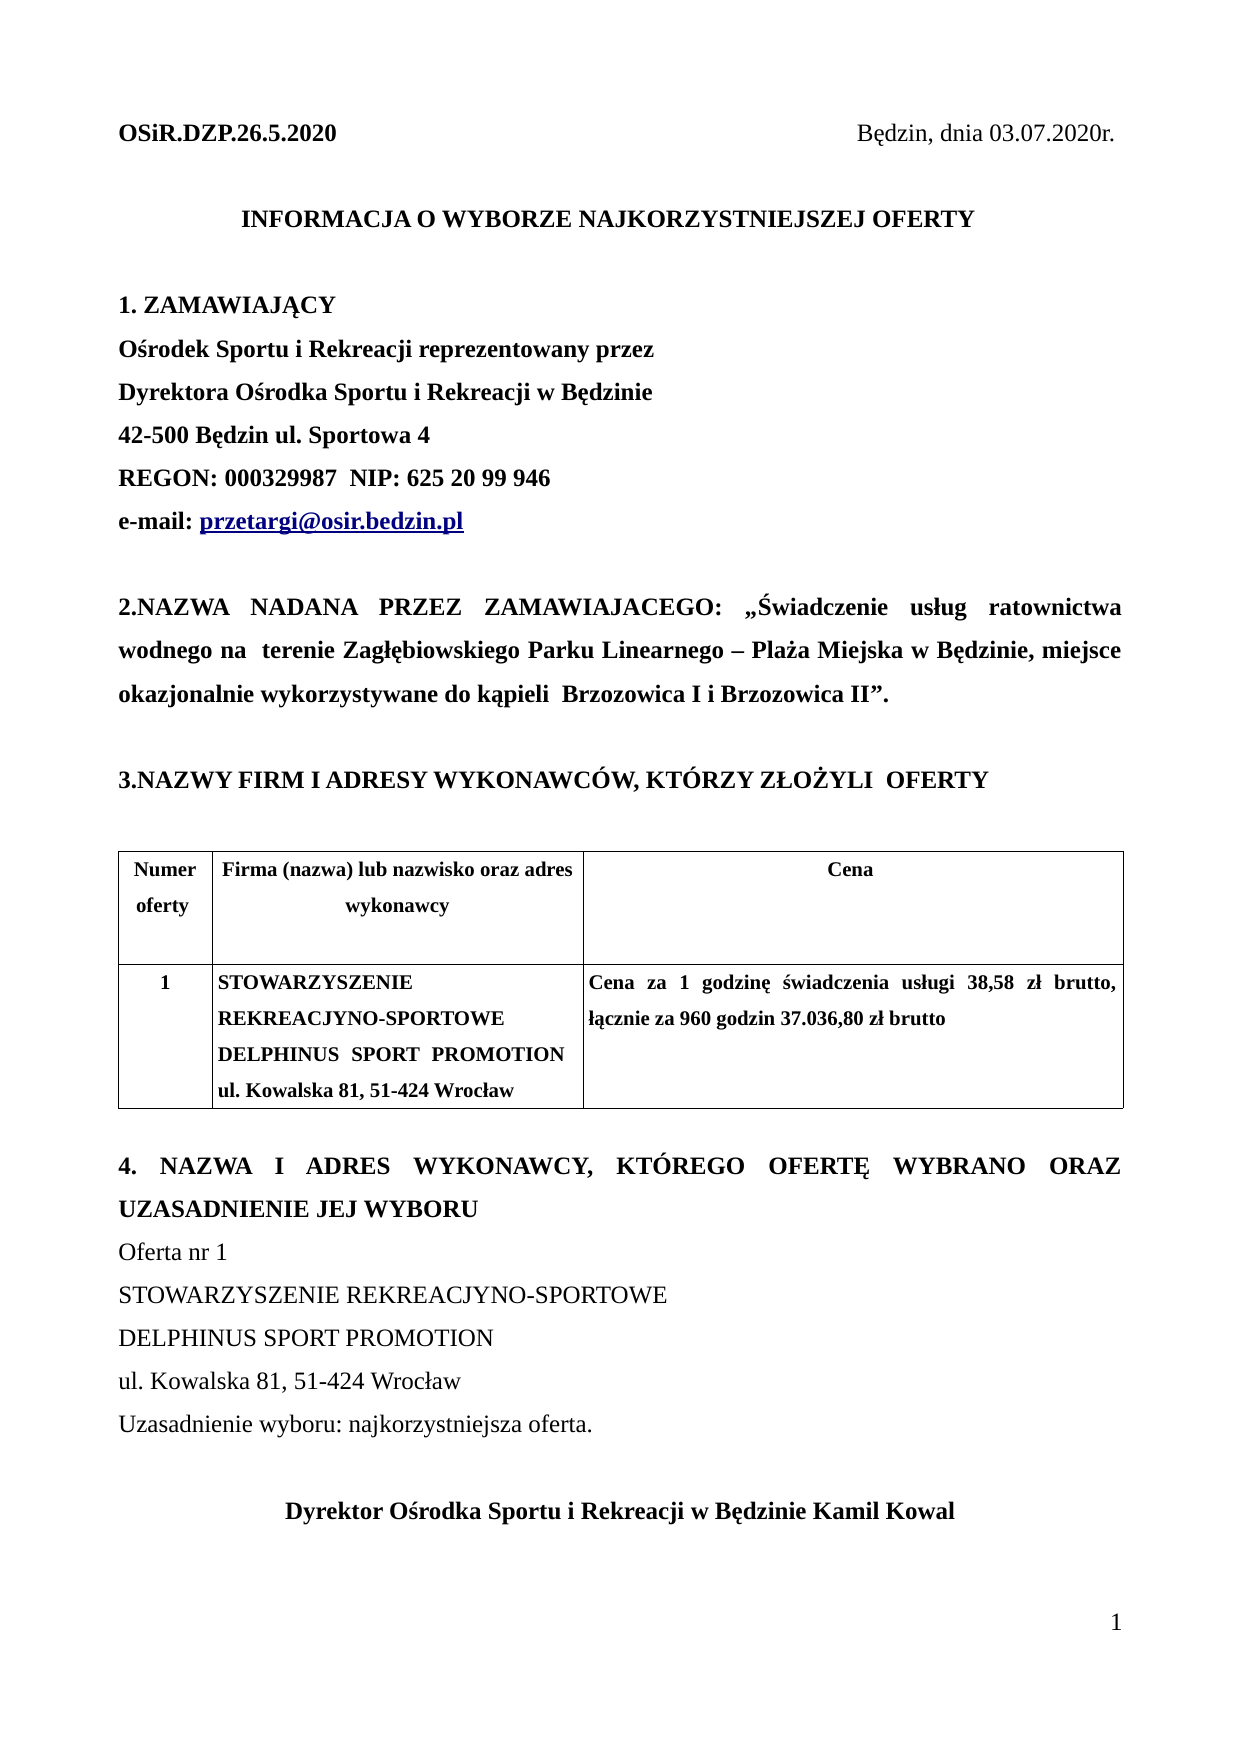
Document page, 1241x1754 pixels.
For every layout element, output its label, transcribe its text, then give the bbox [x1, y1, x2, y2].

text 3.NAZWY FIRM I ADRESY WYKONAWCÓW, KTÓRZY ZŁOŻYLI OFERTY [118, 765, 1122, 794]
text STOWARZYSZENIE REKREACJYNO-SPORTOWE DELPHINUS SPORT PROMOTION ul. Kowalska 81, 51-424 Wrocław [118, 1280, 1122, 1395]
text e-mail: przetargi@osir.bedzin.pl [118, 506, 1122, 535]
text REGON: 000329987 NIP: 625 20 99 946 [118, 463, 1122, 492]
text Dyrektor Ośrodka Sportu i Rekreacji w Będzinie Kamil Kowal [118, 1496, 1122, 1524]
text OSiR.DZP.26.5.2020 Będzin, dnia 03.07.2020r. [118, 118, 1122, 147]
table_cell Cena za 1 godzinę świadczenia usługi 38,58 zł brutto, łącznie za 960 godzin 37.036,80 zł brutto [584, 965, 1123, 1107]
text 2.NAZWA NADANA PRZEZ ZAMAWIAJACEGO: „Świadczenie usług ratownictwa wodnego na terenie Zagłębiowskiego Parku Linearnego – Plaża Miejska w Będzinie, miejsce okazjonalnie wykorzystywane do kąpieli Brzozowica I i Brzozowica II”. [118, 592, 1122, 707]
table_header Firma (nazwa) lub nazwisko oraz adres wykonawcy [213, 852, 583, 964]
table_cell 1 [119, 965, 212, 1107]
text Uzasadnienie wyboru: najkorzystniejsza oferta. [118, 1409, 1122, 1438]
text INFORMACJA O WYBORZE NAJKORZYSTNIEJSZEJ OFERTY [118, 204, 1122, 233]
table_cell STOWARZYSZENIE REKREACJYNO-SPORTOWE DELPHINUS SPORT PROMOTION ul. Kowalska 81, 51-424 Wrocław [213, 965, 583, 1107]
text 1. ZAMAWIAJĄCY Ośrodek Sportu i Rekreacji reprezentowany przez [118, 291, 1122, 362]
table_header Cena [584, 852, 1123, 964]
text Oferta nr 1 [118, 1237, 1122, 1266]
table_header Numer oferty [119, 852, 212, 964]
text 4. NAZWA I ADRES WYKONAWCY, KTÓREGO OFERTĘ WYBRANO ORAZ UZASADNIENIE JEJ WYBORU [118, 1151, 1122, 1223]
text 42-500 Będzin ul. Sportowa 4 [118, 420, 1122, 449]
text Dyrektora Ośrodka Sportu i Rekreacji w Będzinie [118, 377, 1122, 406]
